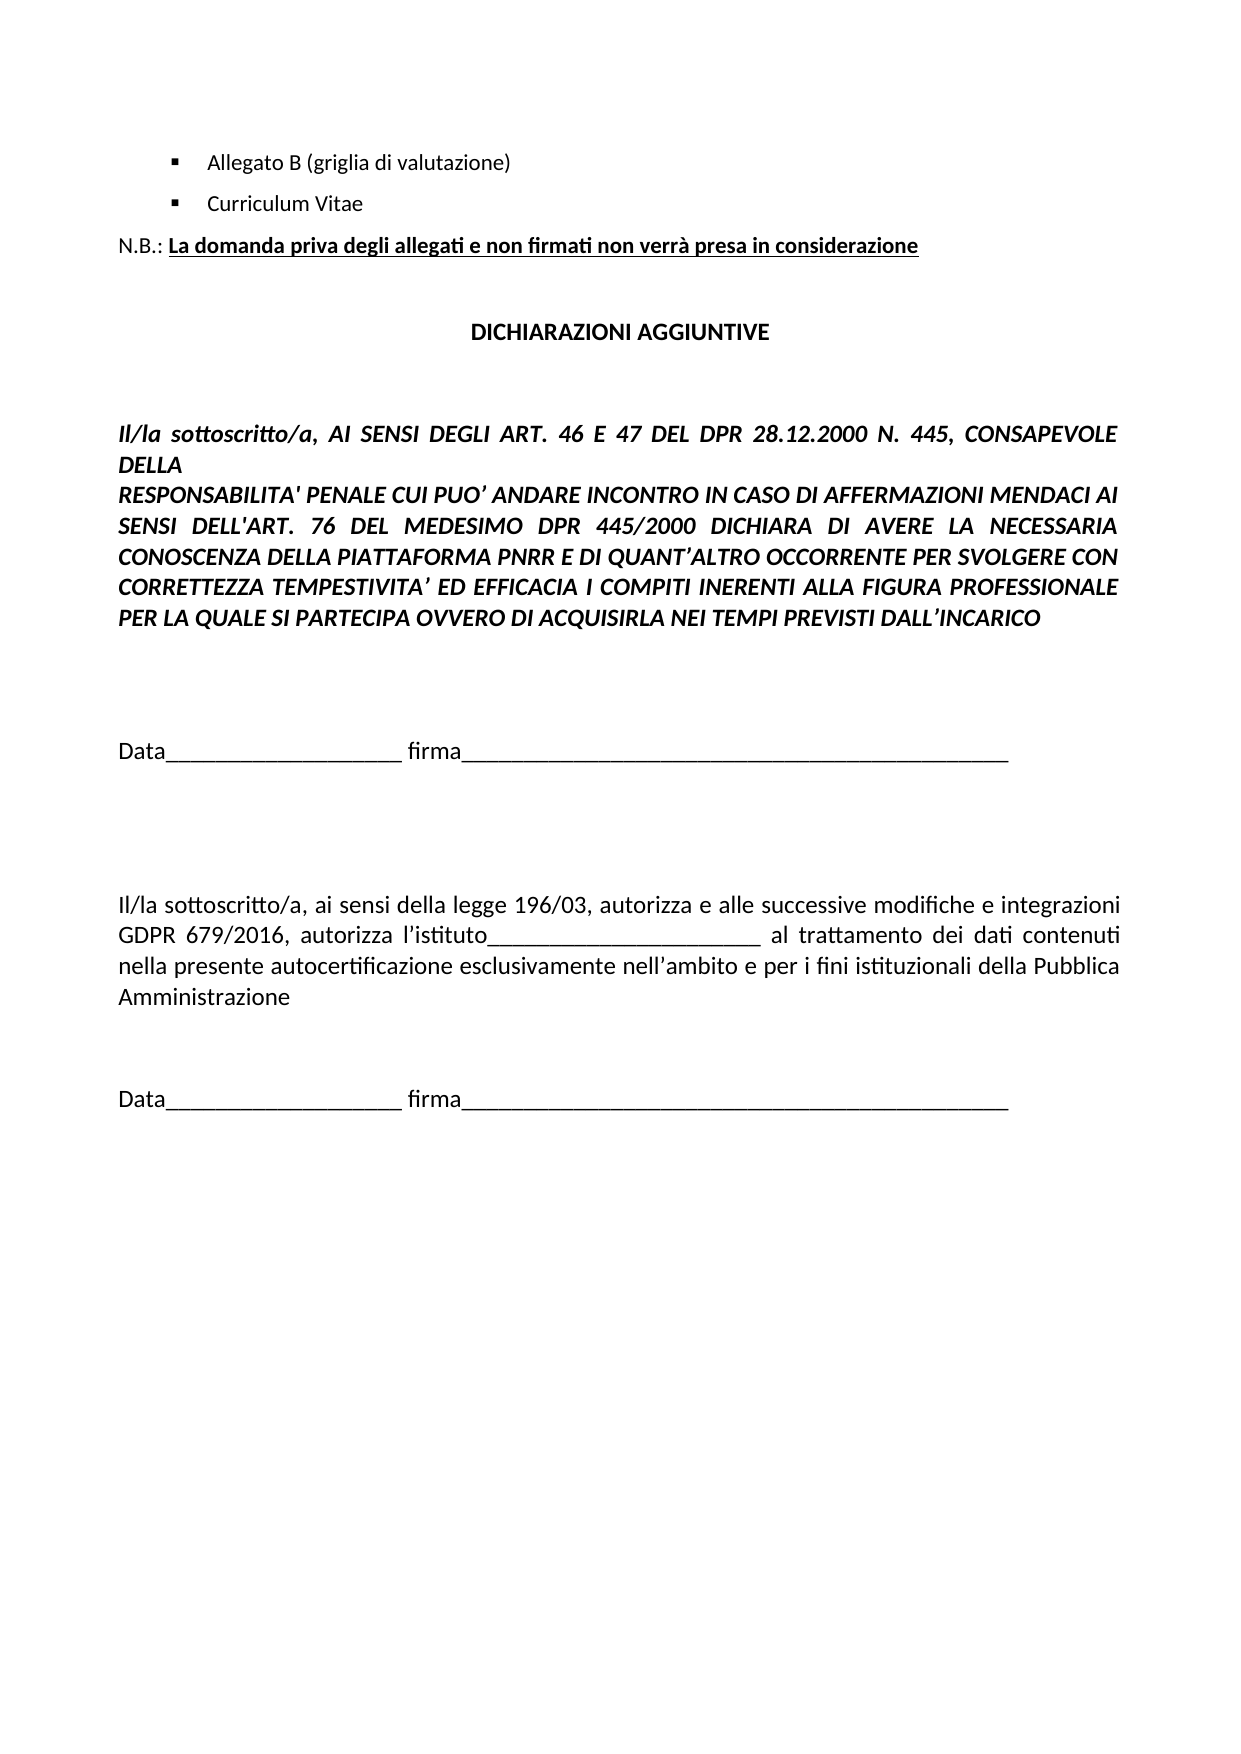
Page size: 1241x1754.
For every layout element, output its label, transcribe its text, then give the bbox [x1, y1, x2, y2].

list Allegato B (griglia di valutazione) [169, 148, 1122, 176]
text Il/la sottoscritto/a, ai sensi della legge 196/03, autorizza e alle successive modifiche e integrazioni GDPR 679/2016, autorizza l’istituto______________________ al trattamento dei dati contenuti nella presente autocertificazione esclusivamente nell’ambito e per i fini istituzionali della Pubblica Amministrazione [118, 889, 1122, 1011]
text DICHIARAZIONI AGGIUNTIVE [118, 316, 1122, 346]
text Data___________________ firma____________________________________________ [118, 1083, 1122, 1114]
text Il/la sottoscritto/a, AI SENSI DEGLI ART. 46 E 47 DEL DPR 28.12.2000 N. 445, CONSAPEVOLE DELLA [118, 419, 1122, 480]
text N.B.: La domanda priva degli allegati e non firmati non verrà presa in considerazione [118, 232, 1122, 259]
text RESPONSABILITA' PENALE CUI PUO’ ANDARE INCONTRO IN CASO DI AFFERMAZIONI MENDACI AI SENSI DELL'ART. 76 DEL MEDESIMO DPR 445/2000 DICHIARA DI AVERE LA NECESSARIA CONOSCENZA DELLA PIATTAFORMA PNRR E DI QUANT’ALTRO OCCORRENTE PER SVOLGERE CON CORRETTEZZA TEMPESTIVITA’ ED EFFICACIA I COMPITI INERENTI ALLA FIGURA PROFESSIONALE PER LA QUALE SI PARTECIPA OVVERO DI ACQUISIRLA NEI TEMPI PREVISTI DALL’INCARICO [118, 480, 1122, 632]
list Curriculum Vitae [169, 189, 1122, 218]
text Data___________________ firma____________________________________________ [118, 735, 1122, 766]
